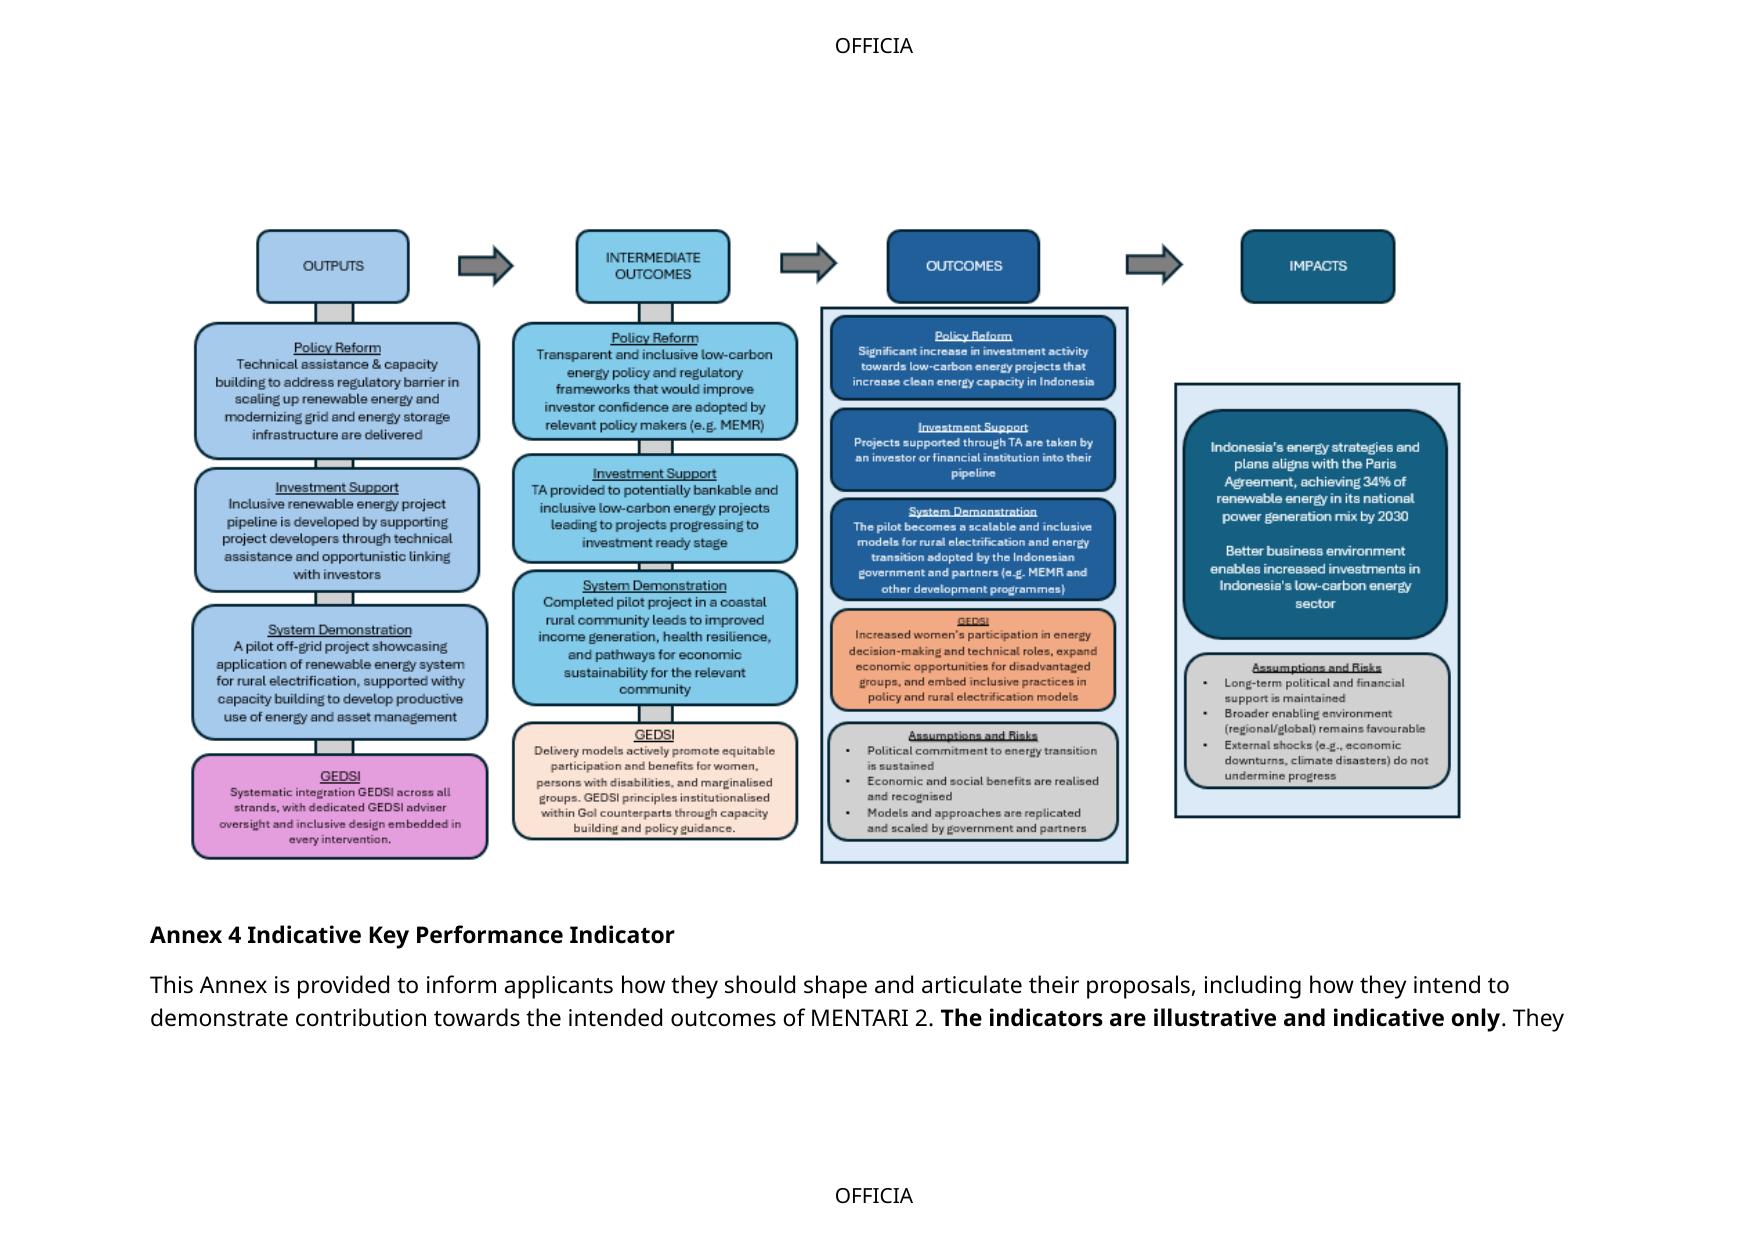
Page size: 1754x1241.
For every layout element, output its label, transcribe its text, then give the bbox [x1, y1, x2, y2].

text Annex 4 Indicative Key Performance Indicator [150, 918, 1604, 950]
text This Annex is provided to inform applicants how they should shape and articulate their proposals, including how they intend to demonstrate contribution towards the intended outcomes of MENTARI 2. The indicators are illustrative and indicative only. They [150, 969, 1604, 1033]
